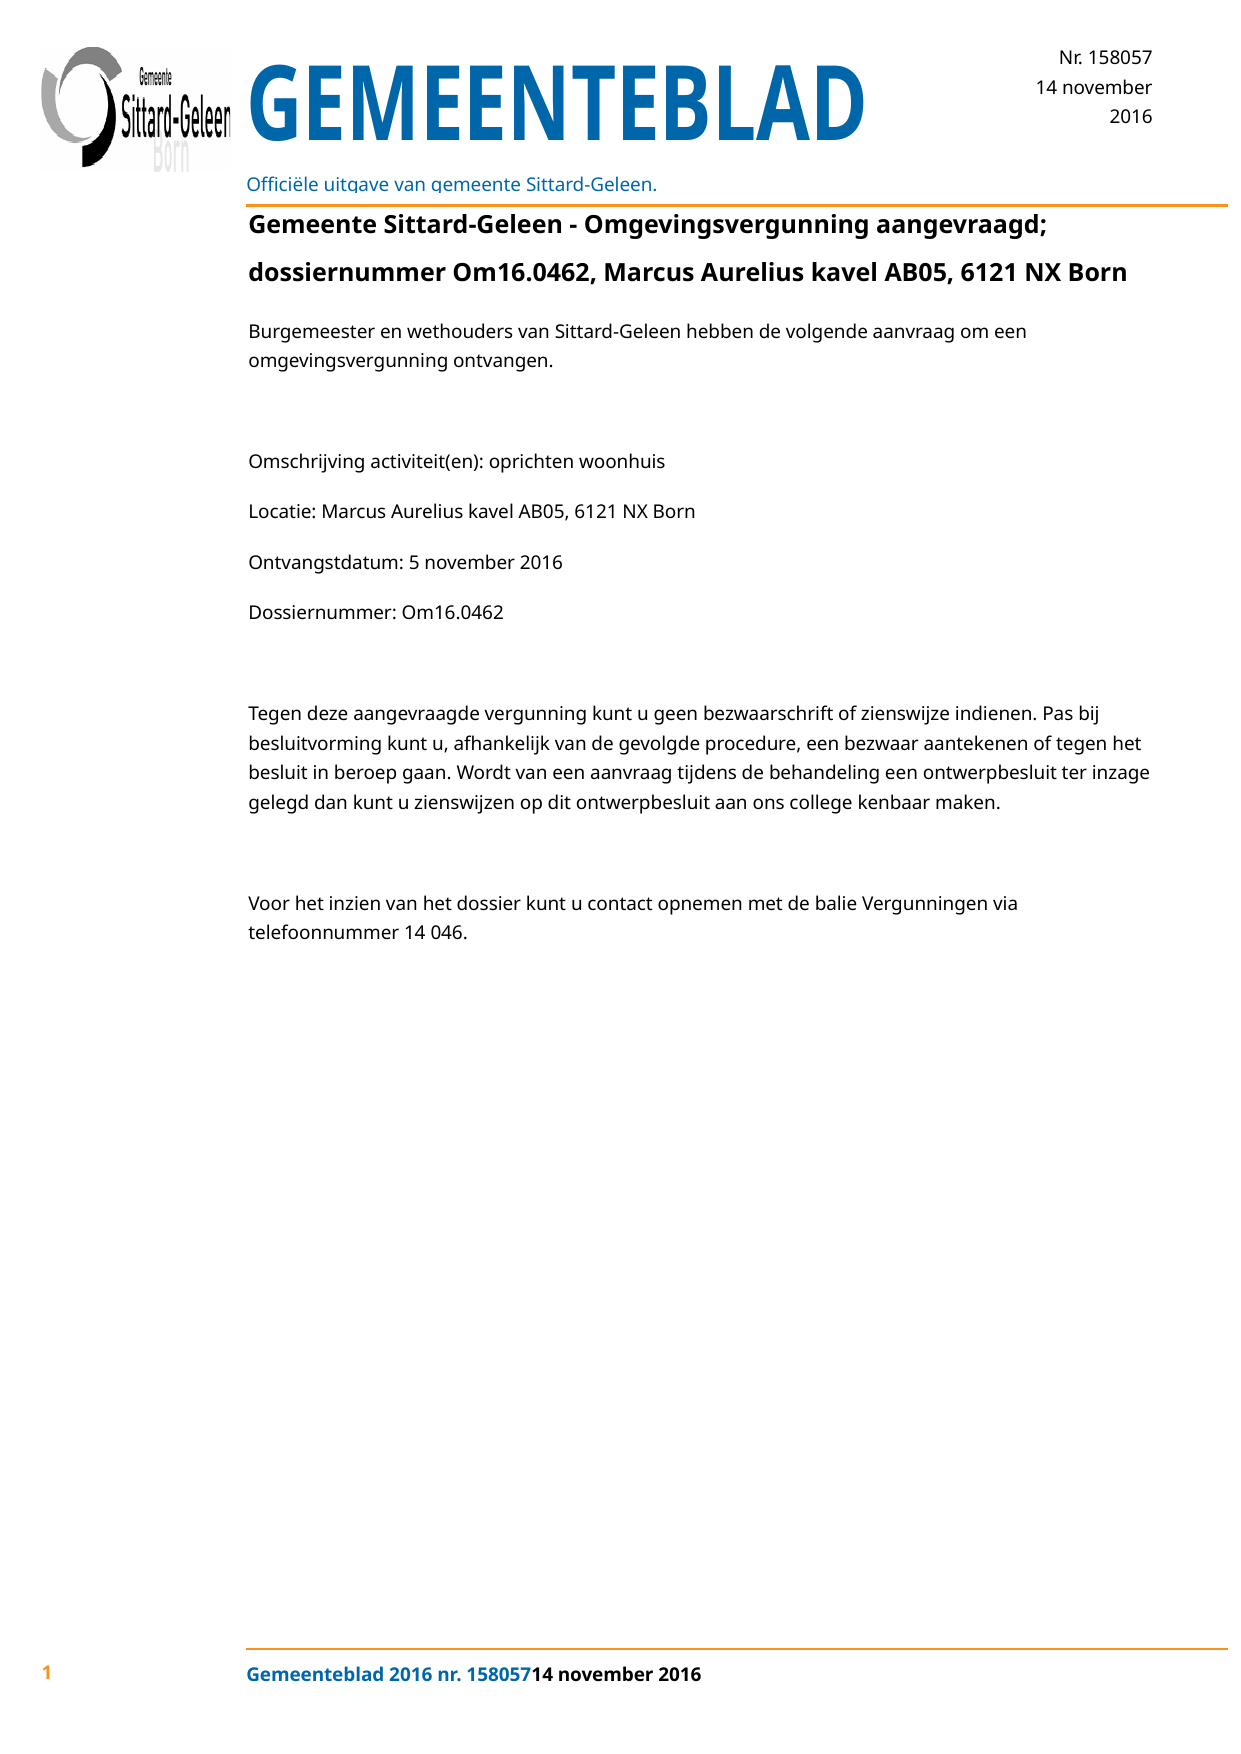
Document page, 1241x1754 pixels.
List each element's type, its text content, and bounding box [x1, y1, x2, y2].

picture [41, 47, 231, 172]
text Dossiernummer: Om16.0462 [248, 599, 1152, 625]
text Burgemeester en wethouders van Sittard-Geleen hebben de volgende aanvraag om een omgevingsvergunning ontvangen. [248, 318, 1152, 373]
text Ontvangstdatum: 5 november 2016 [248, 549, 1152, 575]
text Locatie: Marcus Aurelius kavel AB05, 6121 NX Born [248, 499, 1152, 524]
text Gemeente Sittard-Geleen - Omgevingsvergunning aangevraagd; dossiernummer Om16.0462, Marcus Aurelius kavel AB05, 6121 NX Born [248, 207, 1152, 288]
text Voor het inzien van het dossier kunt u contact opnemen met de balie Vergunningen via telefoonnummer 14 046. [248, 890, 1152, 945]
text Omschrijving activiteit(en): oprichten woonhuis [248, 448, 1152, 474]
text Tegen deze aangevraagde vergunning kunt u geen bezwaarschrift of zienswijze indienen. Pas bij besluitvorming kunt u, afhankelijk van de gevolgde procedure, een bezwaar aantekenen of tegen het besluit in beroep gaan. Wordt van een aanvraag tijdens de behandeling een ontwerpbesluit ter inzage gelegd dan kunt u zienswijzen op dit ontwerpbesluit aan ons college kenbaar maken. [248, 700, 1152, 815]
